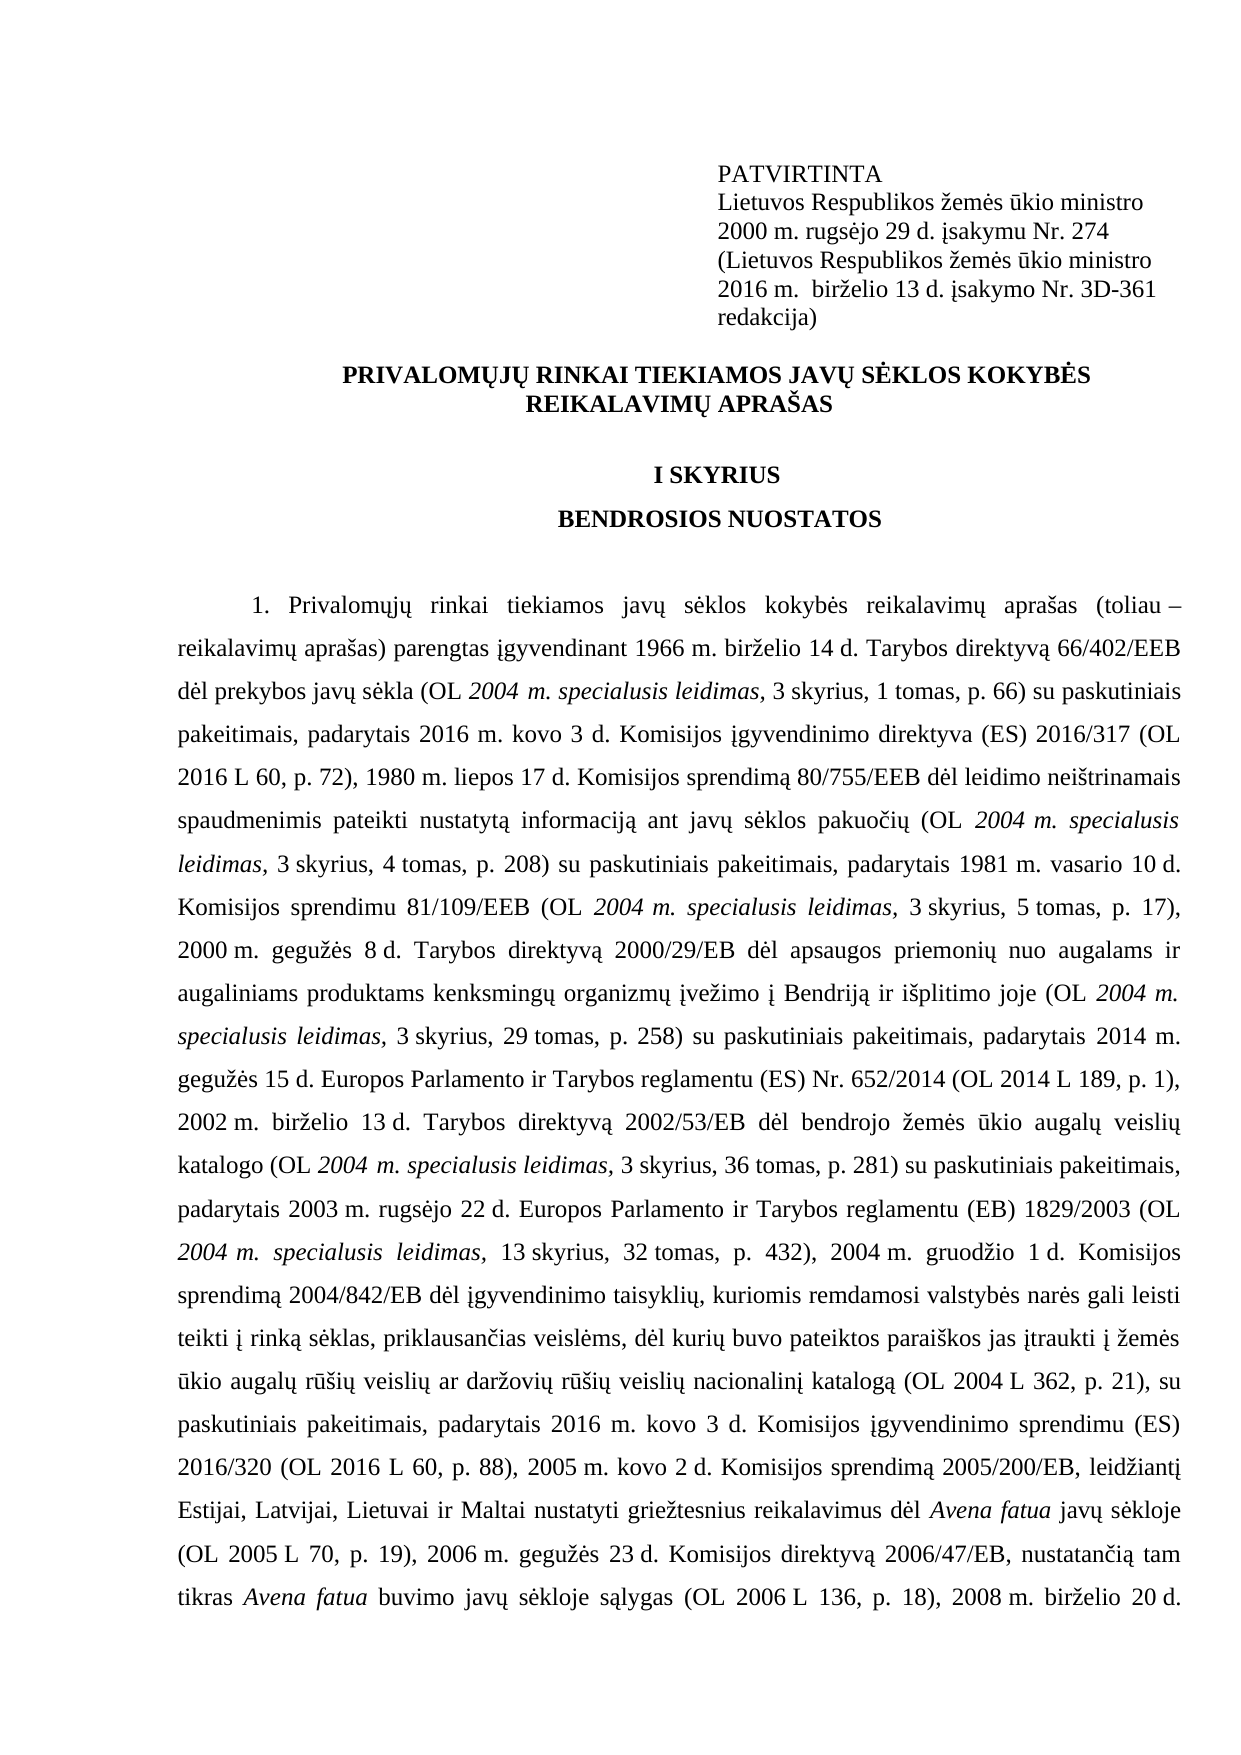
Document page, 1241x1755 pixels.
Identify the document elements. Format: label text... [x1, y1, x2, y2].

text PRIVALOMŲJŲ RINKAI TIEKIAMOS JAVŲ SĖKLOS KOKYBĖS REIKALAVIMŲ APRAŠAS [177, 360, 1181, 417]
text PATVIRTINTA [717, 159, 1181, 187]
text redakcija) [582, 302, 1181, 331]
text 2016 m. birželio 13 d. įsakymo Nr. 3D-361 [582, 274, 1181, 302]
text 1. Privalomųjų rinkai tiekiamos javų sėklos kokybės reikalavimų aprašas (toliau – reikalavimų aprašas) parengtas įgyvendinant 1966 m. birželio 14 d. Tarybos direktyvą 66/402/EEB dėl prekybos javų sėkla (OL 2004 m. specialusis leidimas, 3 skyrius, 1 tomas, p. 66) su paskutiniais pakeitimais, padarytais 2016 m. kovo 3 d. Komisijos įgyvendinimo direktyva (ES) 2016/317 (OL 2016 L 60, p. 72), 1980 m. liepos 17 d. Komisijos sprendimą 80/755/EEB dėl leidimo neištrinamais spaudmenimis pateikti nustatytą informaciją ant javų sėklos pakuočių (OL 2004 m. specialusis leidimas, 3 skyrius, 4 tomas, p. 208) su paskutiniais pakeitimais, padarytais 1981 m. vasario 10 d. Komisijos sprendimu 81/109/EEB (OL 2004 m. specialusis leidimas, 3 skyrius, 5 tomas, p. 17), 2000 m. gegužės 8 d. Tarybos direktyvą 2000/29/EB dėl apsaugos priemonių nuo augalams ir augaliniams produktams kenksmingų organizmų įvežimo į Bendriją ir išplitimo joje (OL 2004 m. specialusis leidimas, 3 skyrius, 29 tomas, p. 258) su paskutiniais pakeitimais, padarytais 2014 m. gegužės 15 d. Europos Parlamento ir Tarybos reglamentu (ES) Nr. 652/2014 (OL 2014 L 189, p. 1), 2002 m. birželio 13 d. Tarybos direktyvą 2002/53/EB dėl bendrojo žemės ūkio augalų veislių katalogo (OL 2004 m. specialusis leidimas, 3 skyrius, 36 tomas, p. 281) su paskutiniais pakeitimais, padarytais 2003 m. rugsėjo 22 d. Europos Parlamento ir Tarybos reglamentu (EB) 1829/2003 (OL 2004 m. specialusis leidimas, 13 skyrius, 32 tomas, p. 432), 2004 m. gruodžio 1 d. Komisijos sprendimą 2004/842/EB dėl įgyvendinimo taisyklių, kuriomis remdamosi valstybės narės gali leisti teikti į rinką sėklas, priklausančias veislėms, dėl kurių buvo pateiktos paraiškos jas įtraukti į žemės ūkio augalų rūšių veislių ar daržovių rūšių veislių nacionalinį katalogą (OL 2004 L 362, p. 21), su paskutiniais pakeitimais, padarytais 2016 m. kovo 3 d. Komisijos įgyvendinimo sprendimu (ES) 2016/320 (OL 2016 L 60, p. 88), 2005 m. kovo 2 d. Komisijos sprendimą 2005/200/EB, leidžiantį Estijai, Latvijai, Lietuvai ir Maltai nustatyti griežtesnius reikalavimus dėl Avena fatua javų sėkloje (OL 2005 L 70, p. 19), 2006 m. gegužės 23 d. Komisijos direktyvą 2006/47/EB, nustatančią tam tikras Avena fatua buvimo javų sėkloje sąlygas (OL 2006 L 136, p. 18), 2008 m. birželio 20 d. [177, 590, 1181, 1611]
text I SKYRIUS [177, 461, 1181, 489]
text Lietuvos Respublikos žemės ūkio ministro [582, 187, 1181, 216]
text BENDROSIOS NUOSTATOS [177, 504, 1181, 532]
text (Lietuvos Respublikos žemės ūkio ministro [582, 245, 1181, 274]
text 2000 m. rugsėjo 29 d. įsakymu Nr. 274 [717, 216, 1181, 245]
